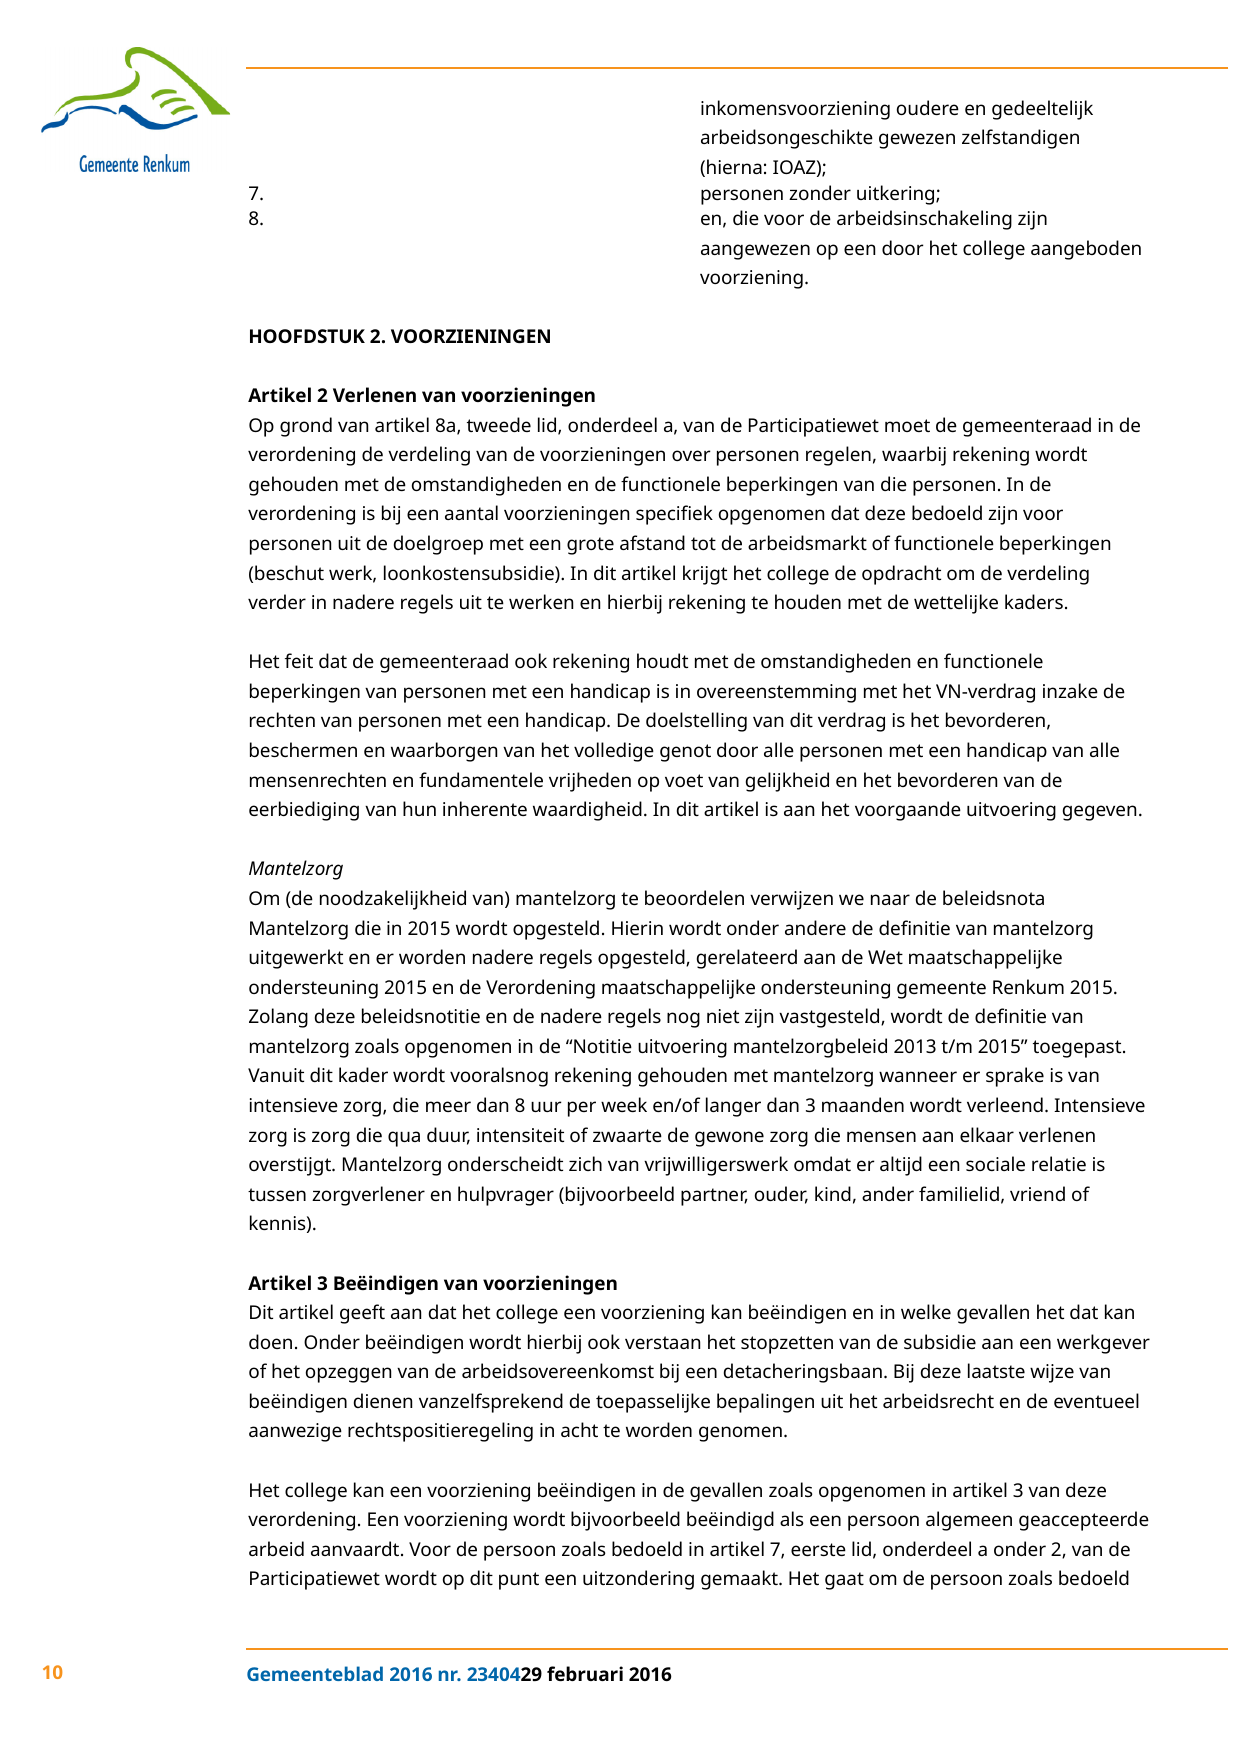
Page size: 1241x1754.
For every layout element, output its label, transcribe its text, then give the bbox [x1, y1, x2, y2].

picture [41, 47, 231, 172]
table_cell en, die voor de arbeidsinschakeling zijn aangewezen op een door het college aangeboden voorziening. [700, 205, 1152, 290]
text Op grond van artikel 8a, tweede lid, onderdeel a, van de Participatiewet moet de gemeenteraad in de verordening de verdeling van de voorzieningen over personen regelen, waarbij rekening wordt gehouden met de omstandigheden en de functionele beperkingen van die personen. In de verordening is bij een aantal voorzieningen specifiek opgenomen dat deze bedoeld zijn voor personen uit de doelgroep met een grote afstand tot de arbeidsmarkt of functionele beperkingen (beschut werk, loonkostensubsidie). In dit artikel krijgt het college de opdracht om de verdeling verder in nadere regels uit te werken en hierbij rekening te houden met de wettelijke kaders. [248, 412, 1152, 615]
text Dit artikel geeft aan dat het college een voorziening kan beëindigen en in welke gevallen het dat kan doen. Onder beëindigen wordt hierbij ook verstaan het stopzetten van de subsidie aan een werkgever of het opzeggen van de arbeidsovereenkomst bij een detacheringsbaan. Bij deze laatste wijze van beëindigen dienen vanzelfsprekend de toepasselijke bepalingen uit het arbeidsrecht en de eventueel aanwezige rechtspositieregeling in acht te worden genomen. [248, 1299, 1152, 1443]
text Mantelzorg [248, 856, 1152, 881]
text Het college kan een voorziening beëindigen in de gevallen zoals opgenomen in artikel 3 van deze verordening. Een voorziening wordt bijvoorbeeld beëindigd als een persoon algemeen geaccepteerde arbeid aanvaardt. Voor de persoon zoals bedoeld in artikel 7, eerste lid, onderdeel a onder 2, van de Participatiewet wordt op dit punt een uitzondering gemaakt. Het gaat om de persoon zoals bedoeld [248, 1477, 1152, 1591]
text HOOFDSTUK 2. VOORZIENINGEN [248, 323, 1152, 349]
table_cell personen zonder uitkering; [700, 180, 1152, 205]
text Artikel 2 Verlenen van voorzieningen [248, 382, 1152, 408]
table_cell 6. [248, 95, 700, 180]
text Het feit dat de gemeenteraad ook rekening houdt met de omstandigheden en functionele beperkingen van personen met een handicap is in overeenstemming met het VN-verdrag inzake de rechten van personen met een handicap. De doelstelling van dit verdrag is het bevorderen, beschermen en waarborgen van het volledige genot door alle personen met een handicap van alle mensenrechten en fundamentele vrijheden op voet van gelijkheid en het bevorderen van de eerbiediging van hun inherente waardigheid. In dit artikel is aan het voorgaande uitvoering gegeven. [248, 648, 1152, 822]
table_cell personen met een uitkering ingevolge de Wet inkomensvoorziening oudere en gedeeltelijk arbeidsongeschikte gewezen zelfstandigen (hierna: IOAZ); [700, 95, 1152, 180]
table_cell 7. [248, 180, 700, 205]
table_cell 8. [248, 205, 700, 290]
text Artikel 3 Beëindigen van voorzieningen [248, 1270, 1152, 1296]
text Om (de noodzakelijkheid van) mantelzorg te beoordelen verwijzen we naar de beleidsnota Mantelzorg die in 2015 wordt opgesteld. Hierin wordt onder andere de definitie van mantelzorg uitgewerkt en er worden nadere regels opgesteld, gerelateerd aan de Wet maatschappelijke ondersteuning 2015 en de Verordening maatschappelijke ondersteuning gemeente Renkum 2015. Zolang deze beleidsnotitie en de nadere regels nog niet zijn vastgesteld, wordt de definitie van mantelzorg zoals opgenomen in de “Notitie uitvoering mantelzorgbeleid 2013 t/m 2015” toegepast. Vanuit dit kader wordt vooralsnog rekening gehouden met mantelzorg wanneer er sprake is van intensieve zorg, die meer dan 8 uur per week en/of langer dan 3 maanden wordt verleend. Intensieve zorg is zorg die qua duur, intensiteit of zwaarte de gewone zorg die mensen aan elkaar verlenen overstijgt. Mantelzorg onderscheidt zich van vrijwilligerswerk omdat er altijd een sociale relatie is tussen zorgverlener en hulpvrager (bijvoorbeeld partner, ouder, kind, ander familielid, vriend of kennis). [248, 885, 1152, 1236]
